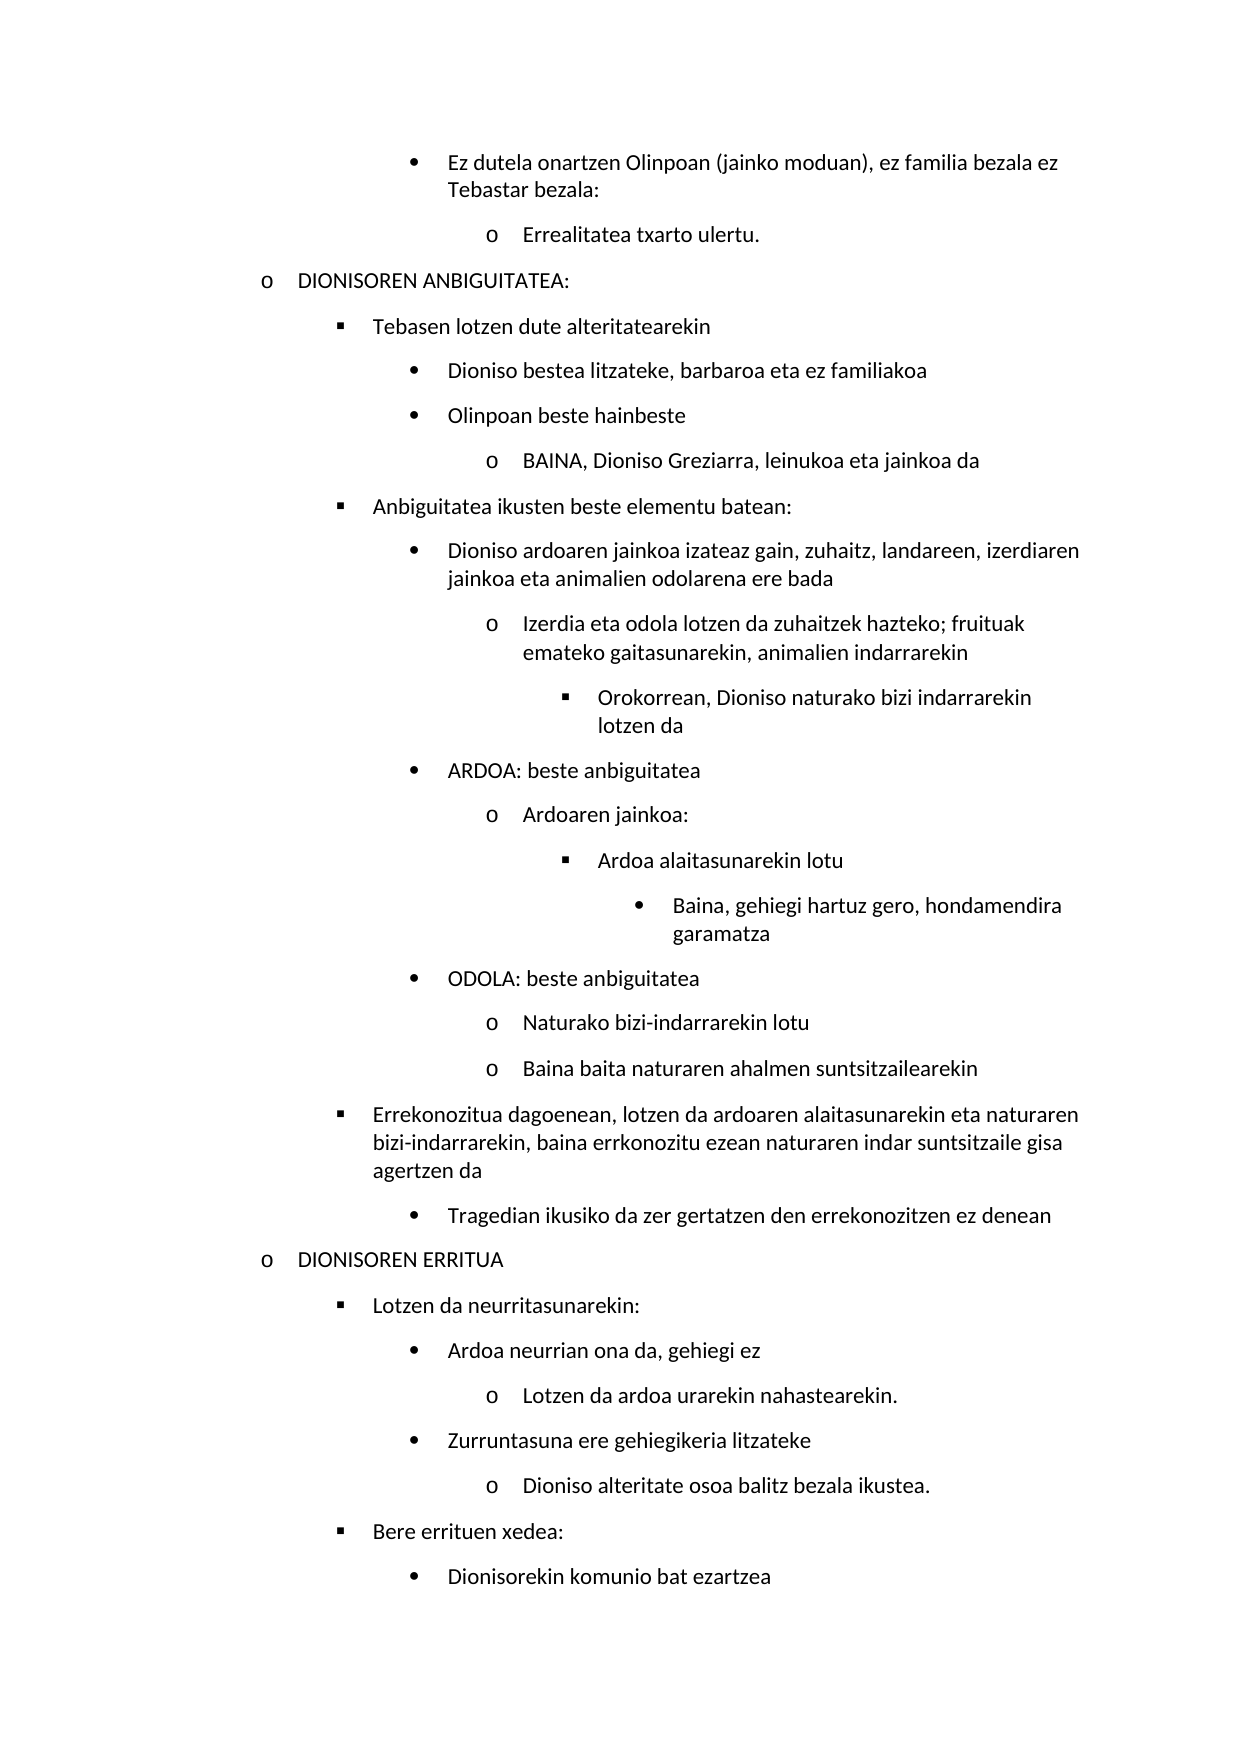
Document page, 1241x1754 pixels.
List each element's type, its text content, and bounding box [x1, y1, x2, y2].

list Orokorrean, Dioniso naturako bizi indarrarekin lotzen da [560, 683, 1093, 739]
list Tebasen lotzen dute alteritatearekin [335, 312, 1093, 340]
list Dioniso bestea litzateke, barbaroa eta ez familiakoa [410, 357, 1093, 385]
list Errealitatea txarto ulertu. [485, 220, 1093, 249]
list Ardoa neurrian ona da, gehiegi ez [410, 1336, 1093, 1364]
list Lotzen da ardoa urarekin nahastearekin. [485, 1381, 1093, 1410]
list Naturako bizi-indarrarekin lotu [485, 1008, 1093, 1038]
list Baina baita naturaren ahalmen suntsitzailearekin [485, 1054, 1093, 1083]
list Dioniso alteritate osoa balitz bezala ikustea. [485, 1471, 1093, 1500]
list Anbiguitatea ikusten beste elementu batean: [335, 492, 1093, 520]
list Bere errituen xedea: [335, 1517, 1093, 1545]
list Errekonozitua dagoenean, lotzen da ardoaren alaitasunarekin eta naturaren bizi-indarrarekin, baina errkonozitu ezean naturaren indar suntsitzaile gisa agertzen da [335, 1100, 1093, 1184]
list ARDOA: beste anbiguitatea [410, 756, 1093, 784]
list Dioniso ardoaren jainkoa izateaz gain, zuhaitz, landareen, izerdiaren jainkoa eta animalien odolarena ere bada [410, 537, 1093, 593]
list Baina, gehiegi hartuz gero, hondamendira garamatza [635, 891, 1093, 947]
list Zurruntasuna ere gehiegikeria litzateke [410, 1427, 1093, 1454]
list Ardoaren jainkoa: [485, 801, 1093, 830]
list ODOLA: beste anbiguitatea [410, 964, 1093, 992]
list Ardoa alaitasunarekin lotu [560, 846, 1093, 874]
list DIONISOREN ANBIGUITATEA: [260, 266, 1093, 295]
list Lotzen da neurritasunarekin: [335, 1291, 1093, 1319]
list Ez dutela onartzen Olinpoan (jainko moduan), ez familia bezala ez Tebastar bezala: [410, 148, 1093, 204]
list Izerdia eta odola lotzen da zuhaitzek hazteko; fruituak emateko gaitasunarekin, animalien indarrarekin [485, 609, 1093, 666]
list Olinpoan beste hainbeste [410, 401, 1093, 429]
list BAINA, Dioniso Greziarra, leinukoa eta jainkoa da [485, 446, 1093, 475]
list DIONISOREN ERRITUA [260, 1246, 1093, 1275]
list Tragedian ikusiko da zer gertatzen den errekonozitzen ez denean [410, 1201, 1093, 1229]
list Dionisorekin komunio bat ezartzea [410, 1562, 1093, 1590]
